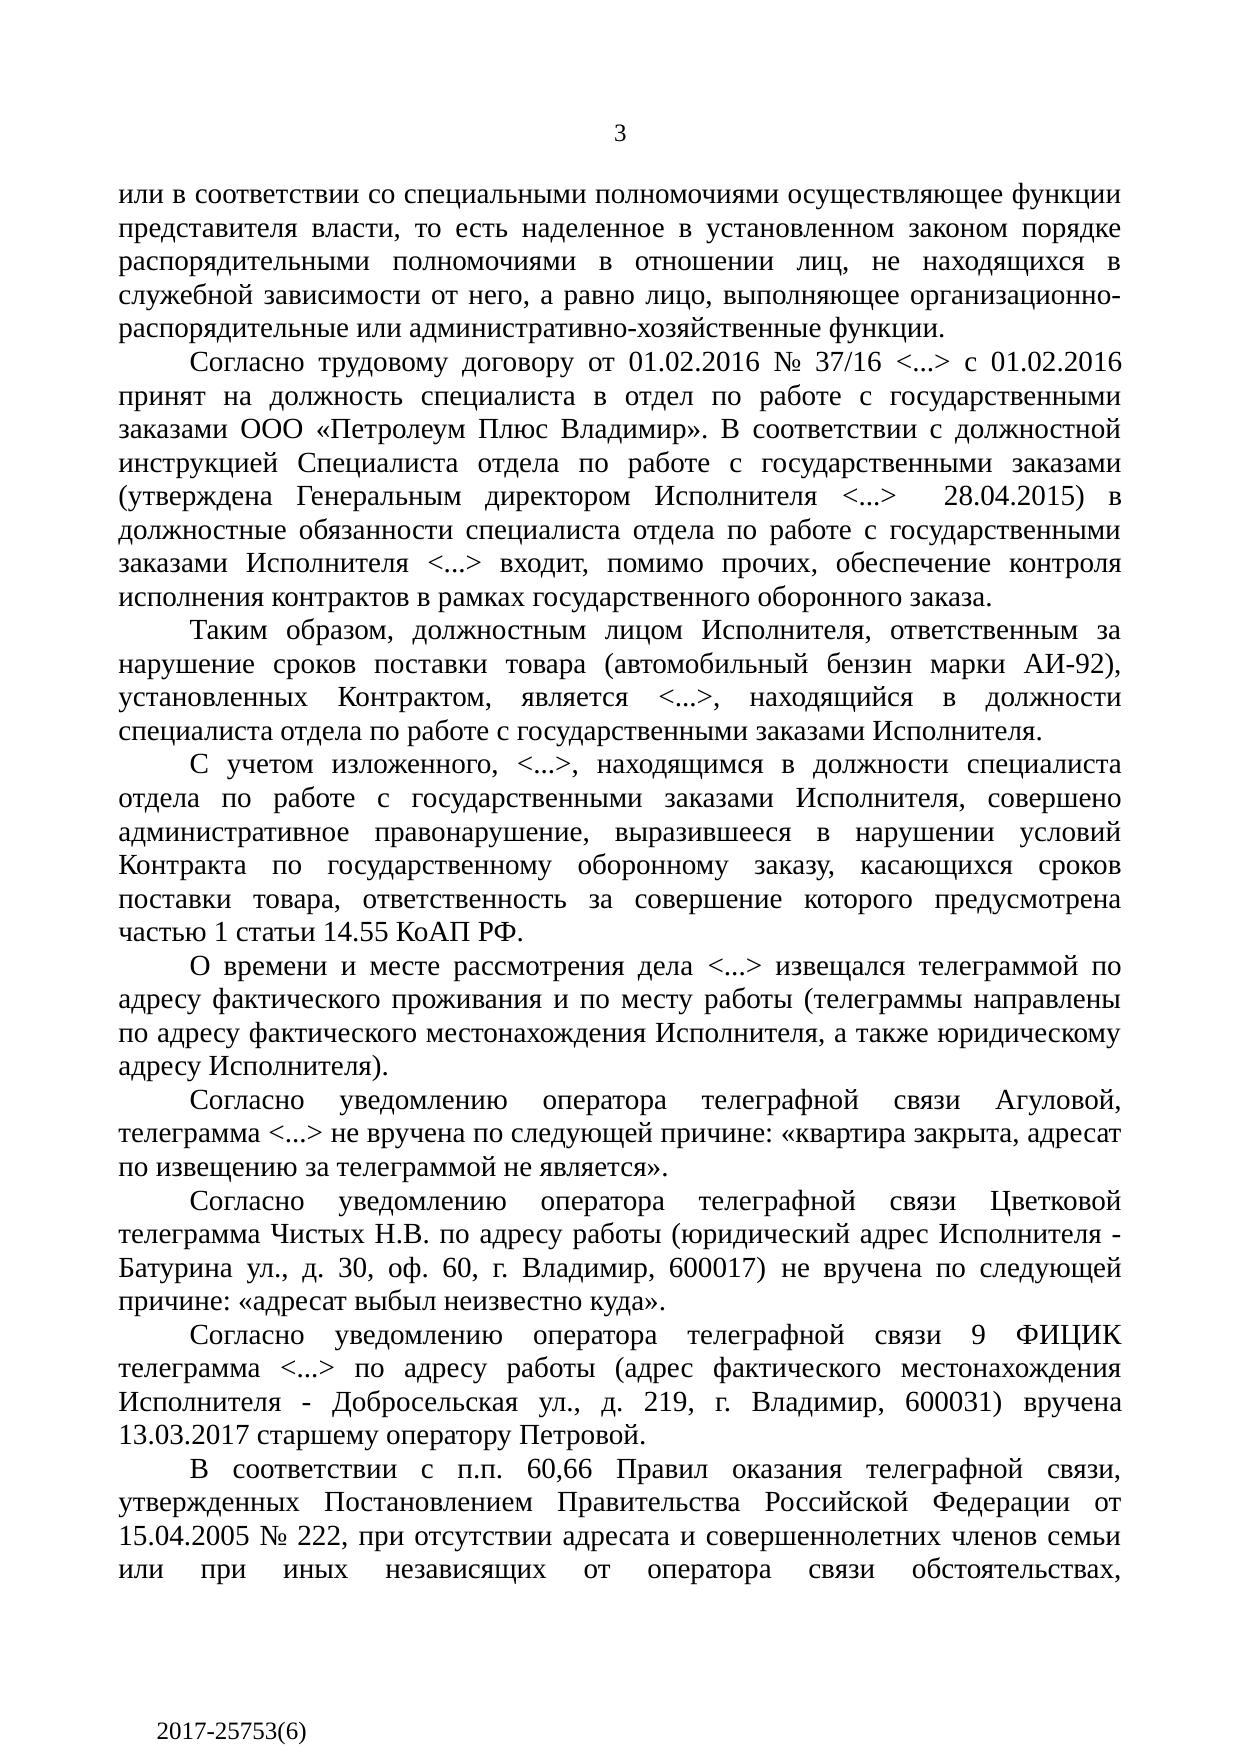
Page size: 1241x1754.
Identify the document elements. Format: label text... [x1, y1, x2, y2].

text О времени и месте рассмотрения дела <...> извещался телеграммой по адресу фактического проживания и по месту работы (телеграммы направлены по адресу фактического местонахождения Исполнителя, а также юридическому адресу Исполнителя). [118, 948, 1122, 1082]
text Согласно трудовому договору от 01.02.2016 № 37/16 <...> с 01.02.2016 принят на должность специалиста в отдел по работе с государственными заказами ООО «Петролеум Плюс Владимир». В соответствии с должностной инструкцией Специалиста отдела по работе с государственными заказами (утверждена Генеральным директором Исполнителя <...> 28.04.2015) в должностные обязанности специалиста отдела по работе с государственными заказами Исполнителя <...> входит, помимо прочих, обеспечение контроля исполнения контрактов в рамках государственного оборонного заказа. [118, 344, 1122, 612]
text или в соответствии со специальными полномочиями осуществляющее функции представителя власти, то есть наделенное в установленном законом порядке распорядительными полномочиями в отношении лиц, не находящихся в служебной зависимости от него, а равно лицо, выполняющее организационно-распорядительные или административно-хозяйственные функции. [118, 176, 1122, 344]
text Таким образом, должностным лицом Исполнителя, ответственным за нарушение сроков поставки товара (автомобильный бензин марки АИ-92), установленных Контрактом, является <...>, находящийся в должности специалиста отдела по работе с государственными заказами Исполнителя. [118, 612, 1122, 747]
text Согласно уведомлению оператора телеграфной связи Агуловой, телеграмма <...> не вручена по следующей причине: «квартира закрыта, адресат по извещению за телеграммой не является». [118, 1082, 1122, 1183]
text Согласно уведомлению оператора телеграфной связи 9 ФИЦИК телеграмма <...> по адресу работы (адрес фактического местонахождения Исполнителя - Добросельская ул., д. 219, г. Владимир, 600031) вручена 13.03.2017 старшему оператору Петровой. [118, 1317, 1122, 1451]
text В соответствии с п.п. 60,66 Правил оказания телеграфной связи, утвержденных Постановлением Правительства Российской Федерации от 15.04.2005 № 222, при отсутствии адресата и совершеннолетних членов семьи или при иных независящих от оператора связи обстоятельствах, [118, 1451, 1122, 1585]
text С учетом изложенного, <...>, находящимся в должности специалиста отдела по работе с государственными заказами Исполнителя, совершено административное правонарушение, выразившееся в нарушении условий Контракта по государственному оборонному заказу, касающихся сроков поставки товара, ответственность за совершение которого предусмотрена частью 1 статьи 14.55 КоАП РФ. [118, 747, 1122, 948]
text Согласно уведомлению оператора телеграфной связи Цветковой телеграмма Чистых Н.В. по адресу работы (юридический адрес Исполнителя - Батурина ул., д. 30, оф. 60, г. Владимир, 600017) не вручена по следующей причине: «адресат выбыл неизвестно куда». [118, 1183, 1122, 1317]
